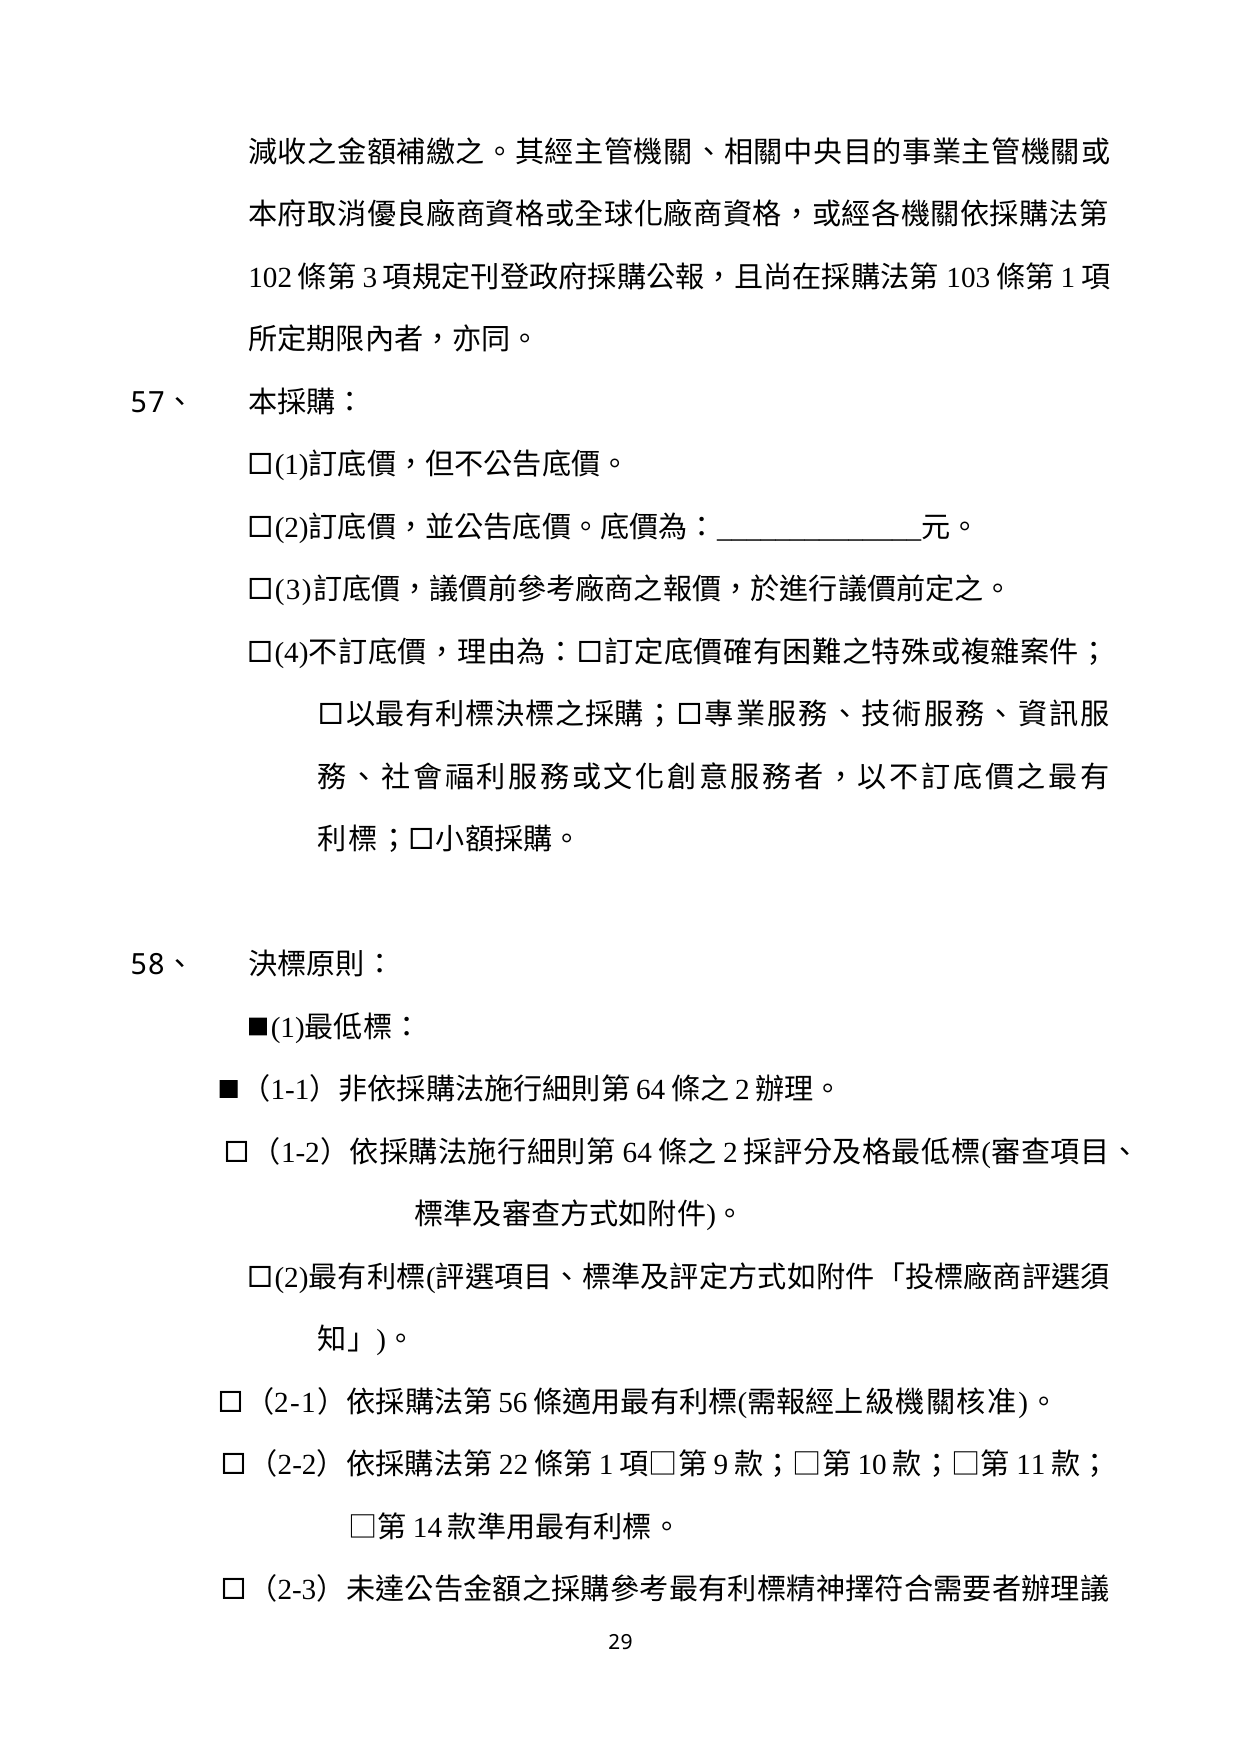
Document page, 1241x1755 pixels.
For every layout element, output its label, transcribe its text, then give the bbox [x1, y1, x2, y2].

text (3)訂底價，議價前參考廠商之報價，於進行議價前定之。 [247, 545, 1110, 608]
list 決標原則： [130, 920, 1110, 983]
text (2)最有利標(評選項目、標準及評定方式如附件「投標廠商評選須知」)。 [247, 1233, 1110, 1358]
text （2-2）依採購法第22條第1項□第9款；□第10款；□第11款；□第14款準用最有利標。 [130, 1420, 1110, 1545]
text （2-3）未達公告金額之採購參考最有利標精神擇符合需要者辦理議 [130, 1545, 1110, 1608]
text (1)訂底價，但不公告底價。 [247, 420, 1110, 483]
text （1-1）非依採購法施行細則第64條之2辦理。 [130, 1045, 1110, 1108]
text （1-2）依採購法施行細則第64條之2採評分及格最低標(審查項目、標準及審查方式如附件)。 [130, 1108, 1110, 1233]
text (1)最低標： [247, 983, 1110, 1045]
text （2-1）依採購法第56條適用最有利標(需報經上級機關核准)。 [130, 1358, 1155, 1420]
list 減收之金額補繳之。其經主管機關、相關中央目的事業主管機關或本府取消優良廠商資格或全球化廠商資格，或經各機關依採購法第102條第3項規定刊登政府採購公報，且尚在採購法第103條第1項所定期限內者，亦同。 [130, 108, 1110, 358]
text (2)訂底價，並公告底價。底價為：______________元。 [247, 483, 1110, 545]
list 本採購： [130, 358, 1110, 420]
text (4)不訂底價，理由為：訂定底價確有困難之特殊或複雜案件；以最有利標決標之採購；專業服務、技術服務、資訊服務、社會福利服務或文化創意服務者，以不訂底價之最有利標；小額採購。 [247, 608, 1110, 858]
